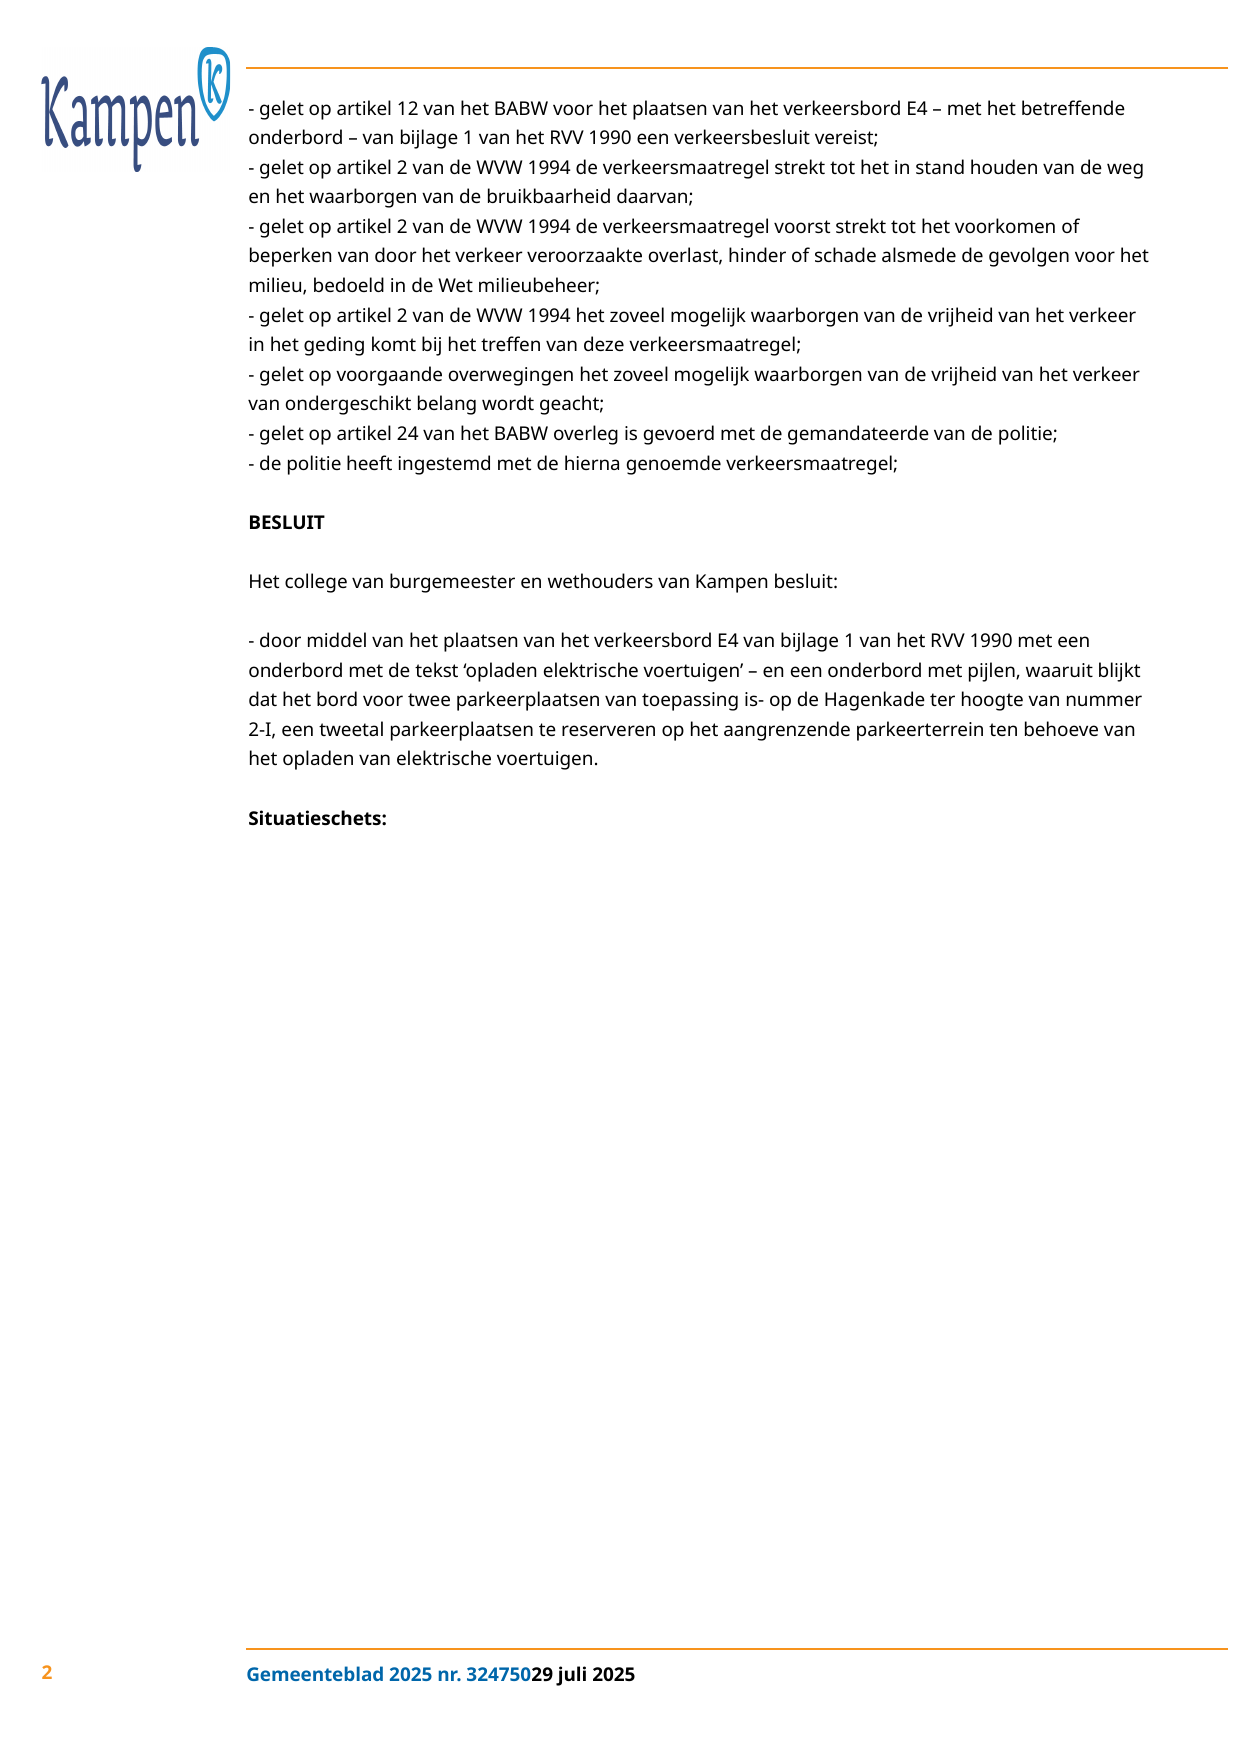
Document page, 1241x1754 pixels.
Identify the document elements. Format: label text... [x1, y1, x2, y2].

text - de politie heeft ingestemd met de hierna genoemde verkeersmaatregel; [248, 450, 1152, 476]
text Het college van burgemeester en wethouders van Kampen besluit: [248, 568, 1152, 594]
text - gelet op artikel 24 van het BABW overleg is gevoerd met de gemandateerde van de politie; [248, 420, 1152, 446]
text - gelet op artikel 2 van de WVW 1994 de verkeersmaatregel strekt tot het in stand houden van de weg en het waarborgen van de bruikbaarheid daarvan; [248, 154, 1152, 209]
text - gelet op voorgaande overwegingen het zoveel mogelijk waarborgen van de vrijheid van het verkeer van ondergeschikt belang wordt geacht; [248, 361, 1152, 416]
text BESLUIT [248, 509, 1152, 535]
text Situatieschets: [248, 805, 1152, 831]
picture [41, 47, 231, 172]
text - gelet op artikel 2 van de WVW 1994 de verkeersmaatregel voorst strekt tot het voorkomen of beperken van door het verkeer veroorzaakte overlast, hinder of schade alsmede de gevolgen voor het milieu, bedoeld in de Wet milieubeheer; [248, 213, 1152, 298]
text - gelet op artikel 2 van de WVW 1994 het zoveel mogelijk waarborgen van de vrijheid van het verkeer in het geding komt bij het treffen van deze verkeersmaatregel; [248, 302, 1152, 357]
text - gelet op artikel 12 van het BABW voor het plaatsen van het verkeersbord E4 – met het betreffende onderbord – van bijlage 1 van het RVV 1990 een verkeersbesluit vereist; [248, 95, 1152, 150]
text - door middel van het plaatsen van het verkeersbord E4 van bijlage 1 van het RVV 1990 met een onderbord met de tekst ‘opladen elektrische voertuigen’ – en een onderbord met pijlen, waaruit blijkt dat het bord voor twee parkeerplaatsen van toepassing is- op de Hagenkade ter hoogte van nummer 2-I, een tweetal parkeerplaatsen te reserveren op het aangrenzende parkeerterrein ten behoeve van het opladen van elektrische voertuigen. [248, 627, 1152, 771]
